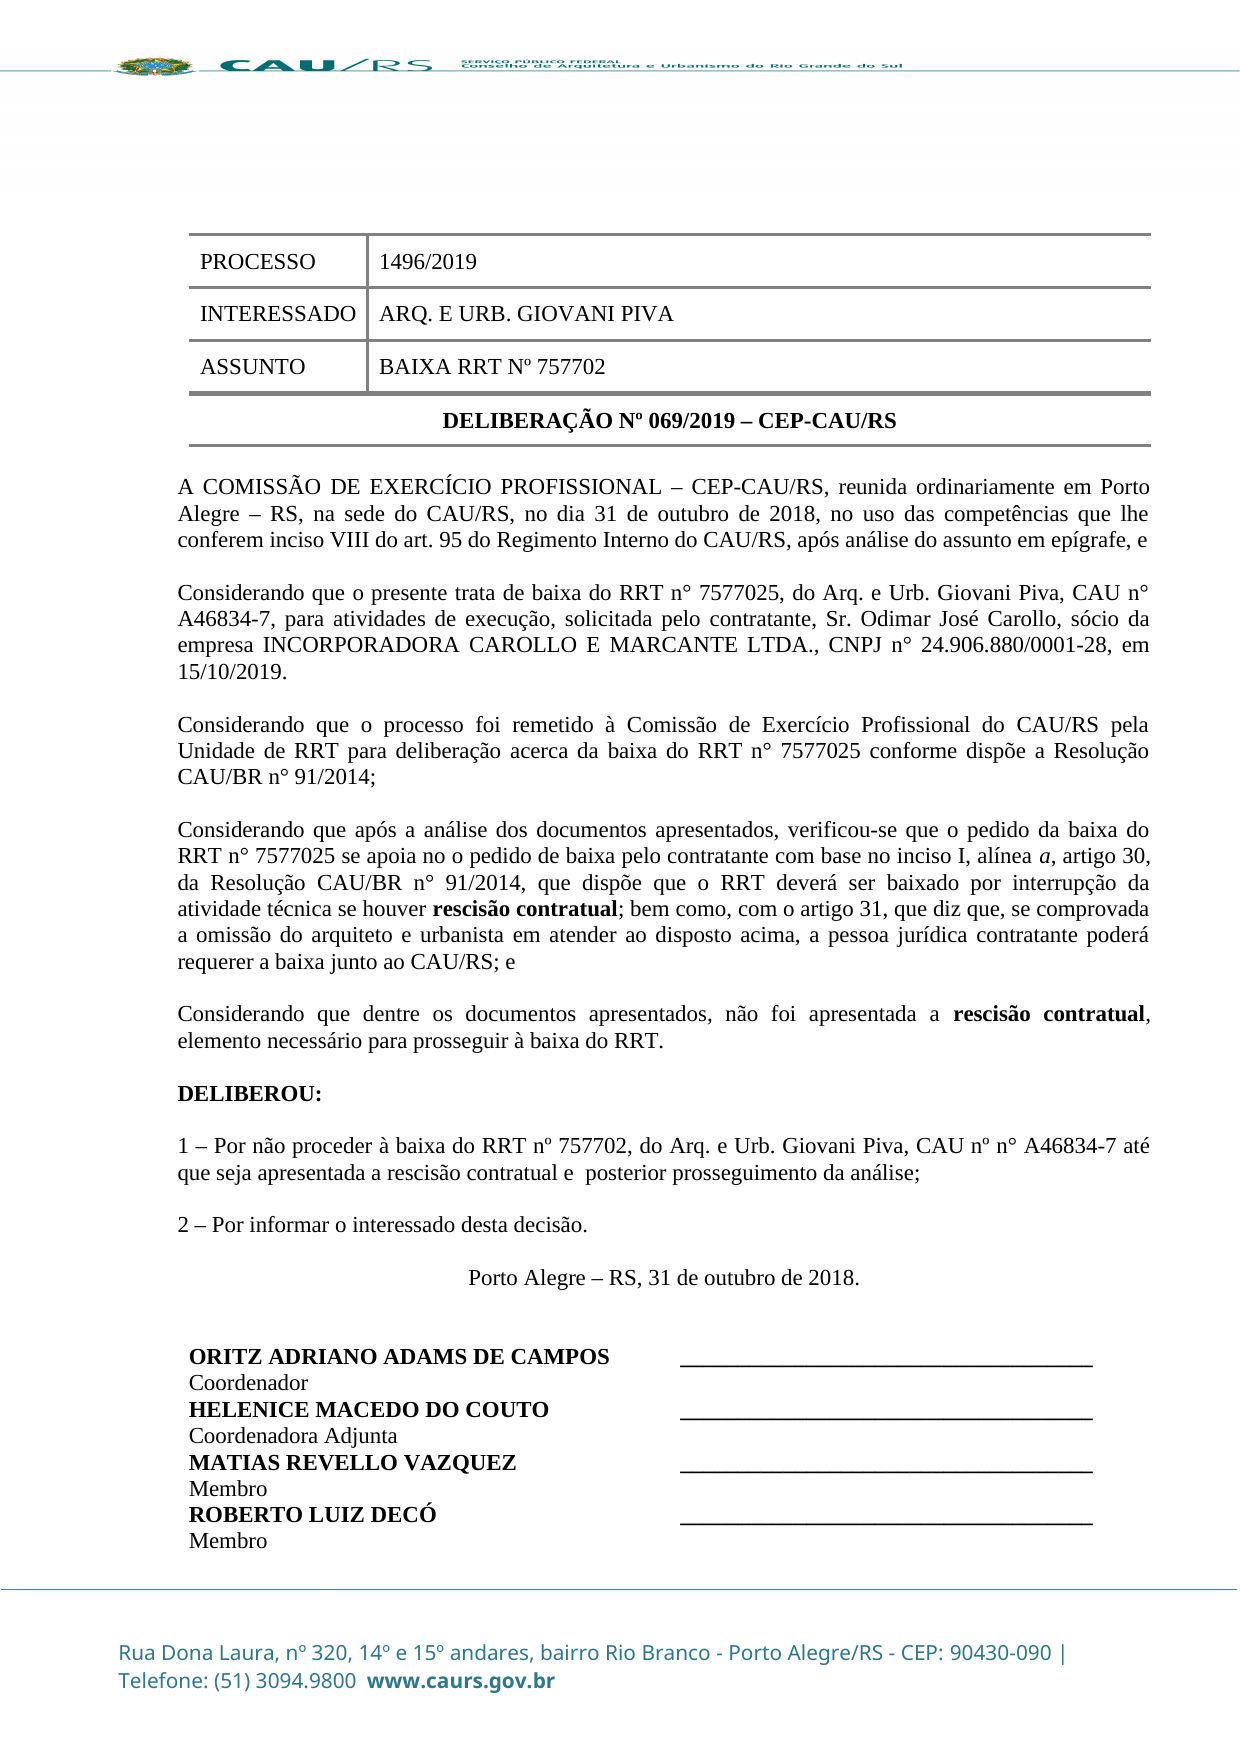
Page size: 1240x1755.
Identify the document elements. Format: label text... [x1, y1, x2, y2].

text Considerando que após a análise dos documentos apresentados, verificou-se que o pedido da baixa do RRT n° 7577025 se apoia no o pedido de baixa pelo contratante com base no inciso I, alínea a, artigo 30, da Resolução CAU/BR n° 91/2014, que dispõe que o RRT deverá ser baixado por interrupção da atividade técnica se houver rescisão contratual; bem como, com o artigo 31, que diz que, se comprovada a omissão do arquiteto e urbanista em atender ao disposto acima, a pessoa jurídica contratante poderá requerer a baixa junto ao CAU/RS; e [177, 816, 1151, 974]
table_cell ____________________________________ [669, 1501, 1104, 1554]
text DELIBEROU: [177, 1079, 1151, 1106]
table_header 1496/2019 [369, 236, 1151, 286]
table_cell ROBERTO LUIZ DECÓ Membro [177, 1501, 669, 1554]
table_cell ____________________________________ [669, 1449, 1104, 1501]
table_cell ARQ. E URB. GIOVANI PIVA [369, 289, 1151, 338]
table_cell HELENICE MACEDO DO COUTO Coordenadora Adjunta [177, 1396, 669, 1448]
text A COMISSÃO DE EXERCÍCIO PROFISSIONAL – CEP-CAU/RS, reunida ordinariamente em Porto Alegre – RS, na sede do CAU/RS, no dia 31 de outubro de 2018, no uso das competências que lhe conferem inciso VIII do art. 95 do Regimento Interno do CAU/RS, após análise do assunto em epígrafe, e [177, 473, 1151, 552]
table_cell INTERESSADO [189, 289, 366, 338]
table_header ORITZ ADRIANO ADAMS DE CAMPOS Coordenador [177, 1343, 669, 1396]
text Considerando que o processo foi remetido à Comissão de Exercício Profissional do CAU/RS pela Unidade de RRT para deliberação acerca da baixa do RRT n° 7577025 conforme dispõe a Resolução CAU/BR n° 91/2014; [177, 711, 1151, 790]
text Considerando que o presente trata de baixa do RRT n° 7577025, do Arq. e Urb. Giovani Piva, CAU n° A46834-7, para atividades de execução, solicitada pelo contratante, Sr. Odimar José Carollo, sócio da empresa INCORPORADORA CAROLLO E MARCANTE LTDA., CNPJ n° 24.906.880/0001-28, em 15/10/2019. [177, 579, 1151, 684]
table_cell BAIXA RRT Nº 757702 [369, 342, 1151, 391]
table_cell ASSUNTO [189, 342, 366, 391]
table_header PROCESSO [189, 236, 366, 286]
text 2 – Por informar o interessado desta decisão. [177, 1211, 1151, 1238]
text Porto Alegre – RS, 31 de outubro de 2018. [177, 1264, 1151, 1290]
table_cell ____________________________________ [669, 1396, 1104, 1448]
text Considerando que dentre os documentos apresentados, não foi apresentada a rescisão contratual, elemento necessário para prosseguir à baixa do RRT. [177, 1001, 1151, 1053]
table_cell MATIAS REVELLO VAZQUEZ Membro [177, 1449, 669, 1501]
table_header ____________________________________ [669, 1343, 1104, 1396]
text 1 – Por não proceder à baixa do RRT nº 757702, do Arq. e Urb. Giovani Piva, CAU nº n° A46834-7 até que seja apresentada a rescisão contratual e posterior prosseguimento da análise; [177, 1132, 1151, 1185]
table_cell DELIBERAÇÃO Nº 069/2019 – CEP-CAU/RS [189, 396, 1151, 444]
